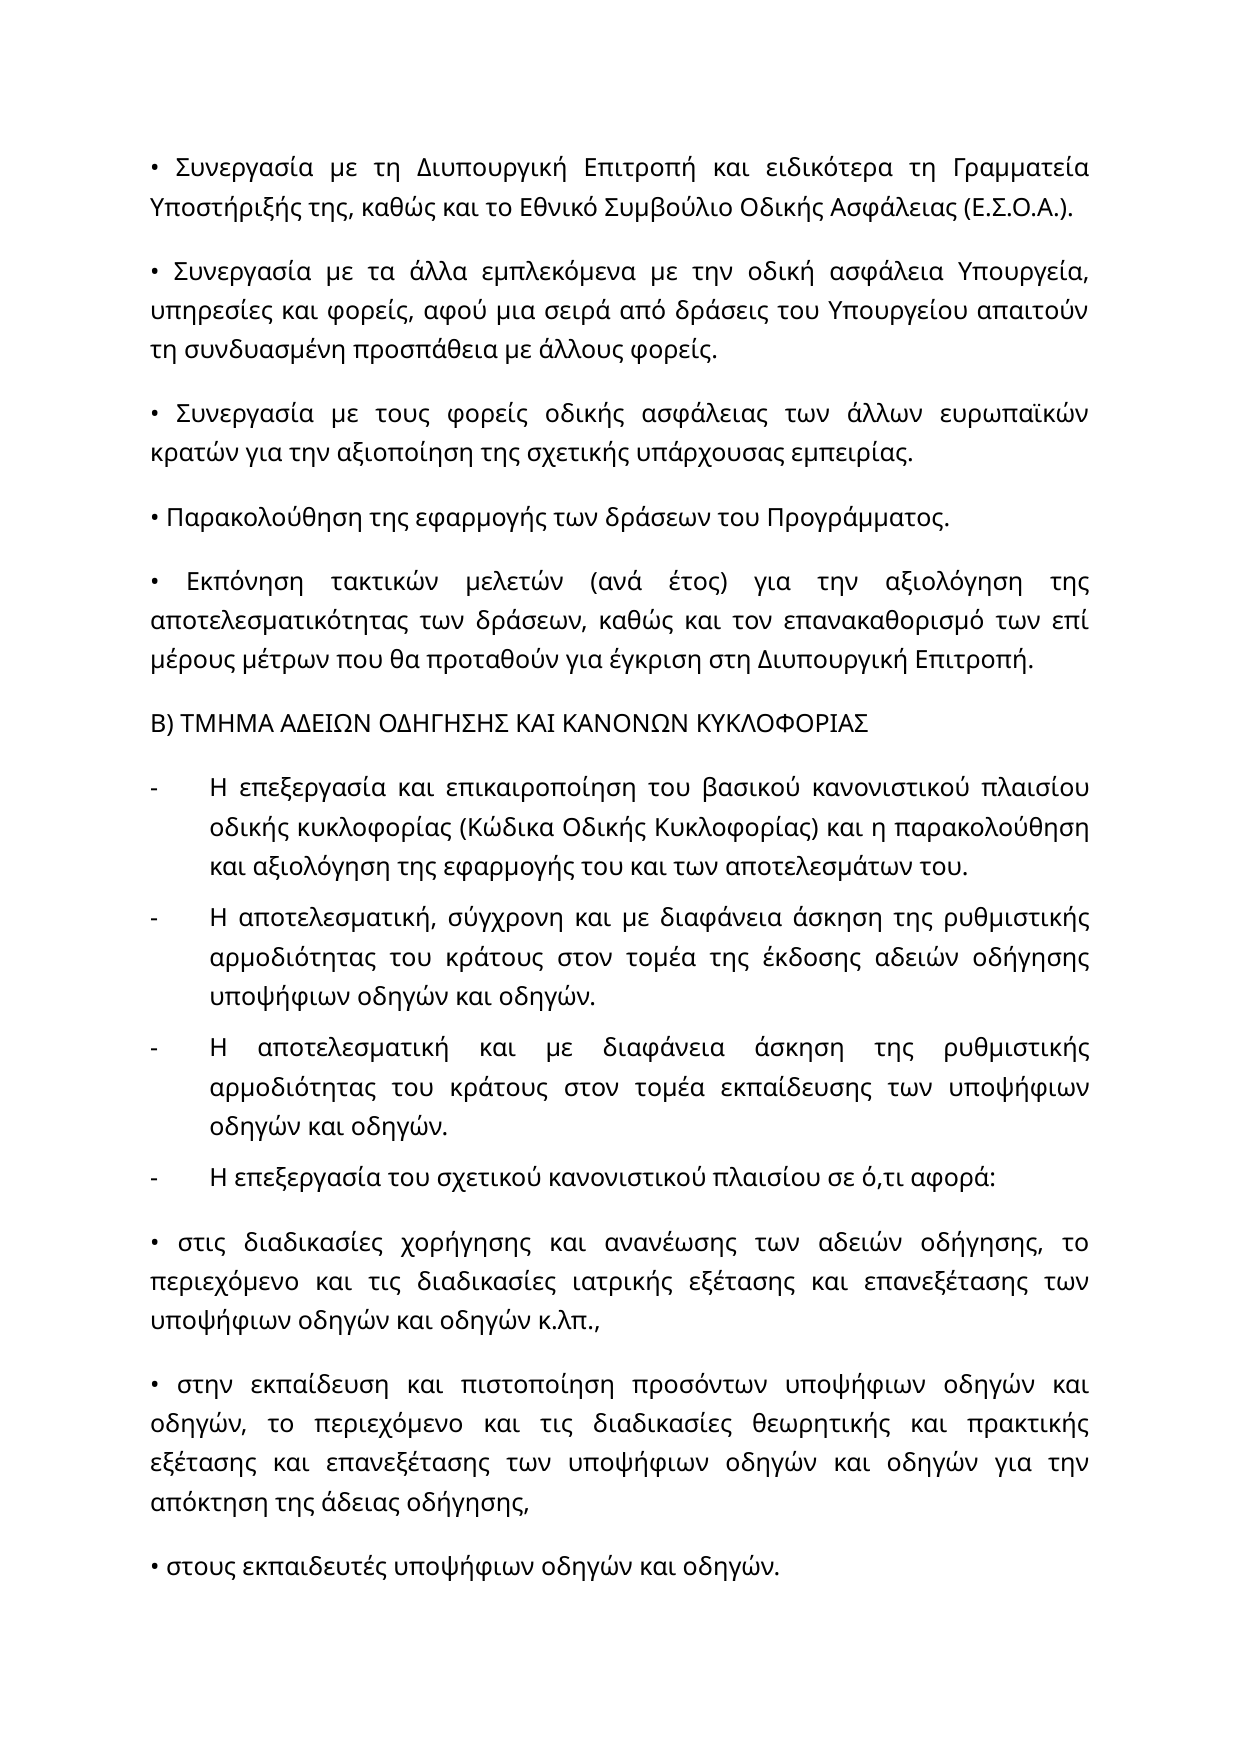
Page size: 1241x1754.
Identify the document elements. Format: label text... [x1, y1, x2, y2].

text • Εκπόνηση τακτικών μελετών (ανά έτος) για την αξιολόγηση της αποτελεσματικότητας των δράσεων, καθώς και τον επανακαθορισμό των επί μέρους μέτρων που θα προταθούν για έγκριση στη Διυπουργική Επιτροπή. [150, 563, 1090, 676]
text • Παρακολούθηση της εφαρμογής των δράσεων του Προγράμματος. [150, 499, 1090, 533]
list - Η επεξεργασία και επικαιροποίηση του βασικού κανονιστικού πλαισίου οδικής κυκλοφορίας (Κώδικα Οδικής Κυκλοφορίας) και η παρακολούθηση και αξιολόγηση της εφαρμογής του και των αποτελεσμάτων του. [150, 770, 1090, 882]
list - Η αποτελεσματική, σύγχρονη και με διαφάνεια άσκηση της ρυθμιστικής αρμοδιότητας του κράτους στον τομέα της έκδοσης αδειών οδήγησης υποψήφιων οδηγών και οδηγών. [150, 900, 1090, 1012]
list - Η αποτελεσματική και με διαφάνεια άσκηση της ρυθμιστικής αρμοδιότητας του κράτους στον τομέα εκπαίδευσης των υποψήφιων οδηγών και οδηγών. [150, 1030, 1090, 1142]
list - Η επεξεργασία του σχετικού κανονιστικού πλαισίου σε ό,τι αφορά: [150, 1160, 1090, 1194]
text Β) ΤΜΗΜΑ ΑΔΕΙΩΝ ΟΔΗΓΗΣΗΣ ΚΑΙ ΚΑΝΟΝΩΝ ΚΥΚΛΟΦΟΡΙΑΣ [150, 706, 1090, 740]
text • στην εκπαίδευση και πιστοποίηση προσόντων υποψήφιων οδηγών και οδηγών, το περιεχόμενο και τις διαδικασίες θεωρητικής και πρακτικής εξέτασης και επανεξέτασης των υποψήφιων οδηγών και οδηγών για την απόκτηση της άδειας οδήγησης, [150, 1367, 1090, 1518]
text • στις διαδικασίες χορήγησης και ανανέωσης των αδειών οδήγησης, το περιεχόμενο και τις διαδικασίες ιατρικής εξέτασης και επανεξέτασης των υποψήφιων οδηγών και οδηγών κ.λπ., [150, 1224, 1090, 1337]
text • Συνεργασία με τη Διυπουργική Επιτροπή και ειδικότερα τη Γραμματεία Υποστήριξής της, καθώς και το Εθνικό Συμβούλιο Οδικής Ασφάλειας (Ε.Σ.Ο.Α.). [150, 150, 1090, 223]
text • Συνεργασία με τα άλλα εμπλεκόμενα με την οδική ασφάλεια Υπουργεία, υπηρεσίες και φορείς, αφού μια σειρά από δράσεις του Υπουργείου απαιτούν τη συνδυασμένη προσπάθεια με άλλους φορείς. [150, 253, 1090, 366]
text • στους εκπαιδευτές υποψήφιων οδηγών και οδηγών. [150, 1548, 1090, 1582]
text • Συνεργασία με τους φορείς οδικής ασφάλειας των άλλων ευρωπαϊκών κρατών για την αξιοποίηση της σχετικής υπάρχουσας εμπειρίας. [150, 396, 1090, 469]
